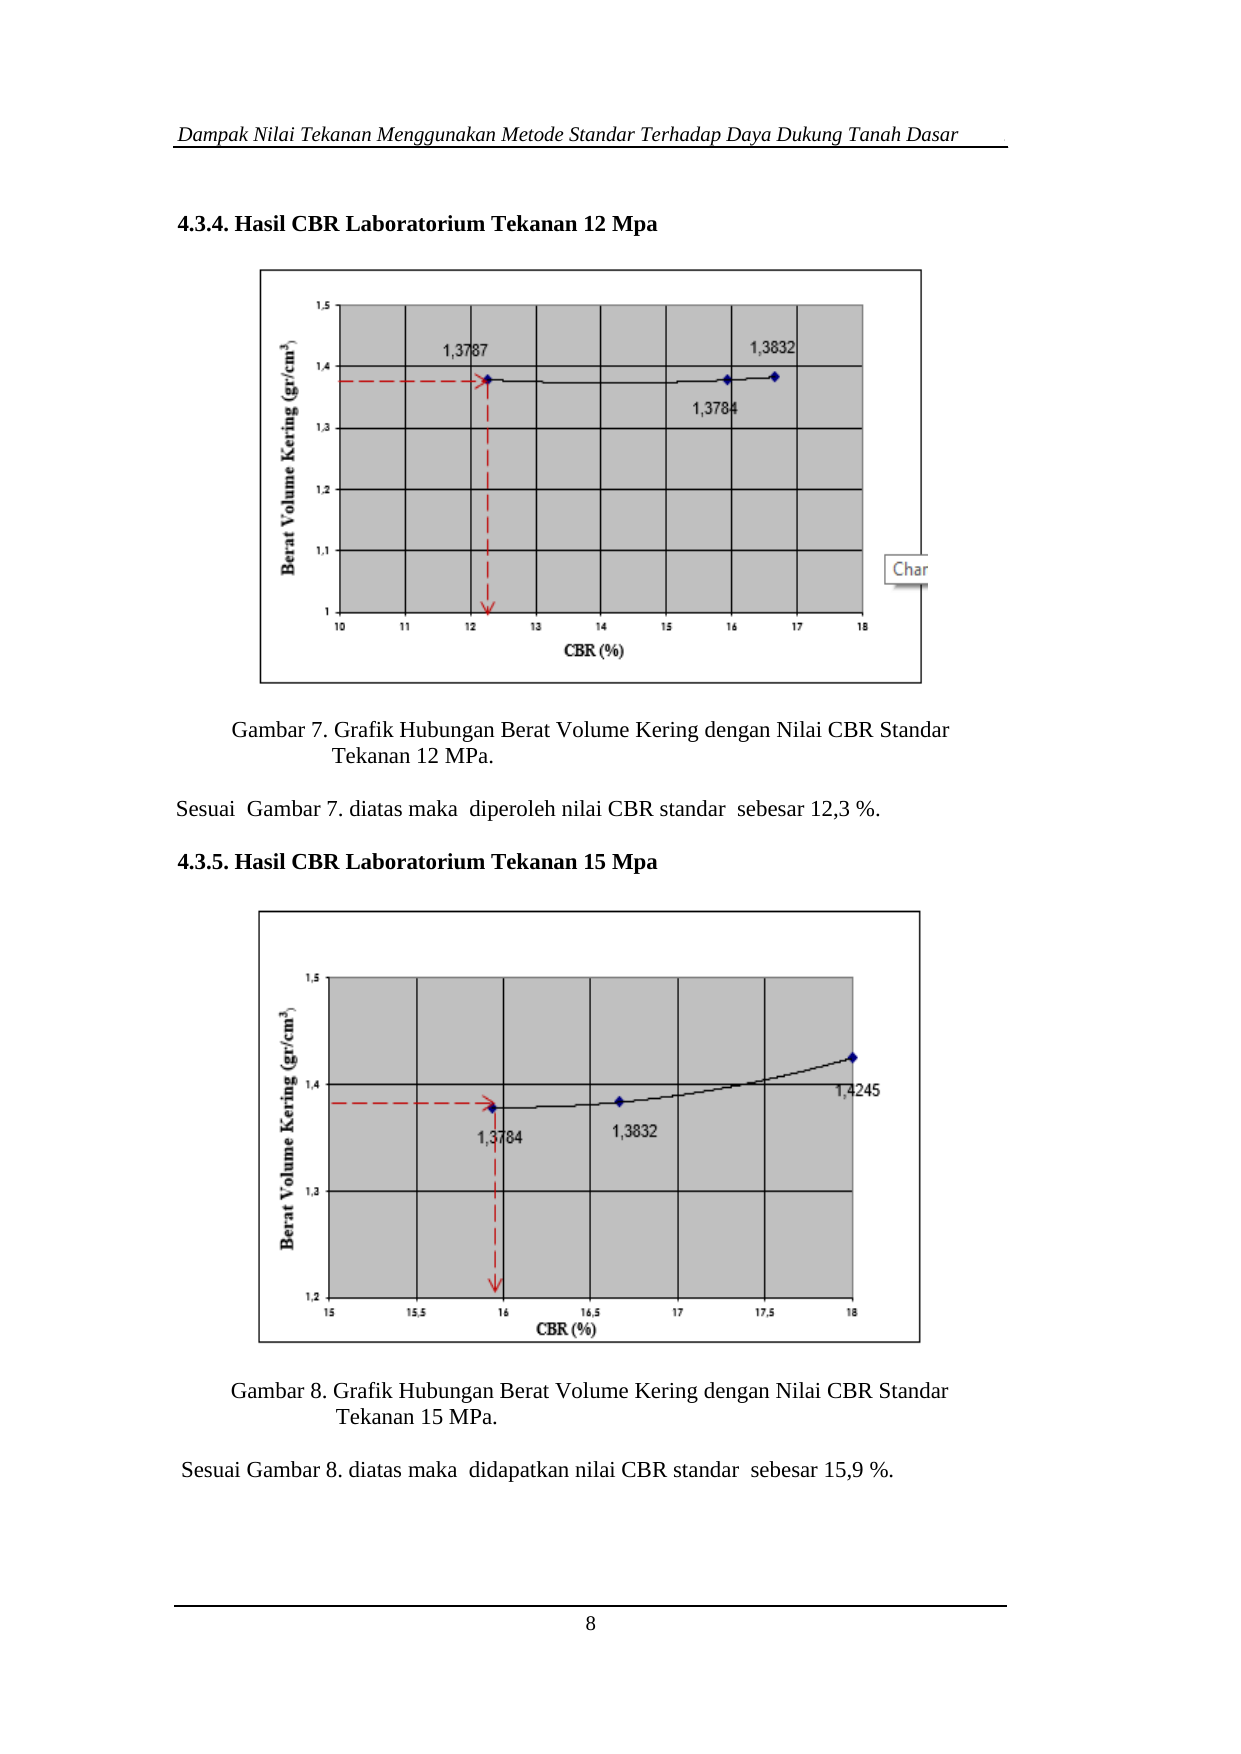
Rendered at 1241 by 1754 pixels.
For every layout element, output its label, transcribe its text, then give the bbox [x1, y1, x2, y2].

picture [253, 262, 928, 690]
text Tekanan 12 MPa. [177, 742, 1004, 769]
text Gambar 8. Grafik Hubungan Berat Volume Kering dengan Nilai CBR Standar [176, 1377, 1004, 1403]
text 4.3.5. Hasil CBR Laboratorium Tekanan 15 Mpa [177, 848, 1004, 874]
picture [253, 900, 928, 1351]
text Sesuai Gambar 8. diatas maka didapatkan nilai CBR standar sebesar 15,9 %. [181, 1456, 1004, 1482]
text Tekanan 15 MPa. [176, 1403, 1004, 1430]
text 4.3.4. Hasil CBR Laboratorium Tekanan 12 Mpa [177, 209, 1004, 236]
text Sesuai Gambar 7. diatas maka diperoleh nilai CBR standar sebesar 12,3 %. [176, 795, 1004, 822]
text Gambar 7. Grafik Hubungan Berat Volume Kering dengan Nilai CBR Standar [177, 716, 1004, 742]
